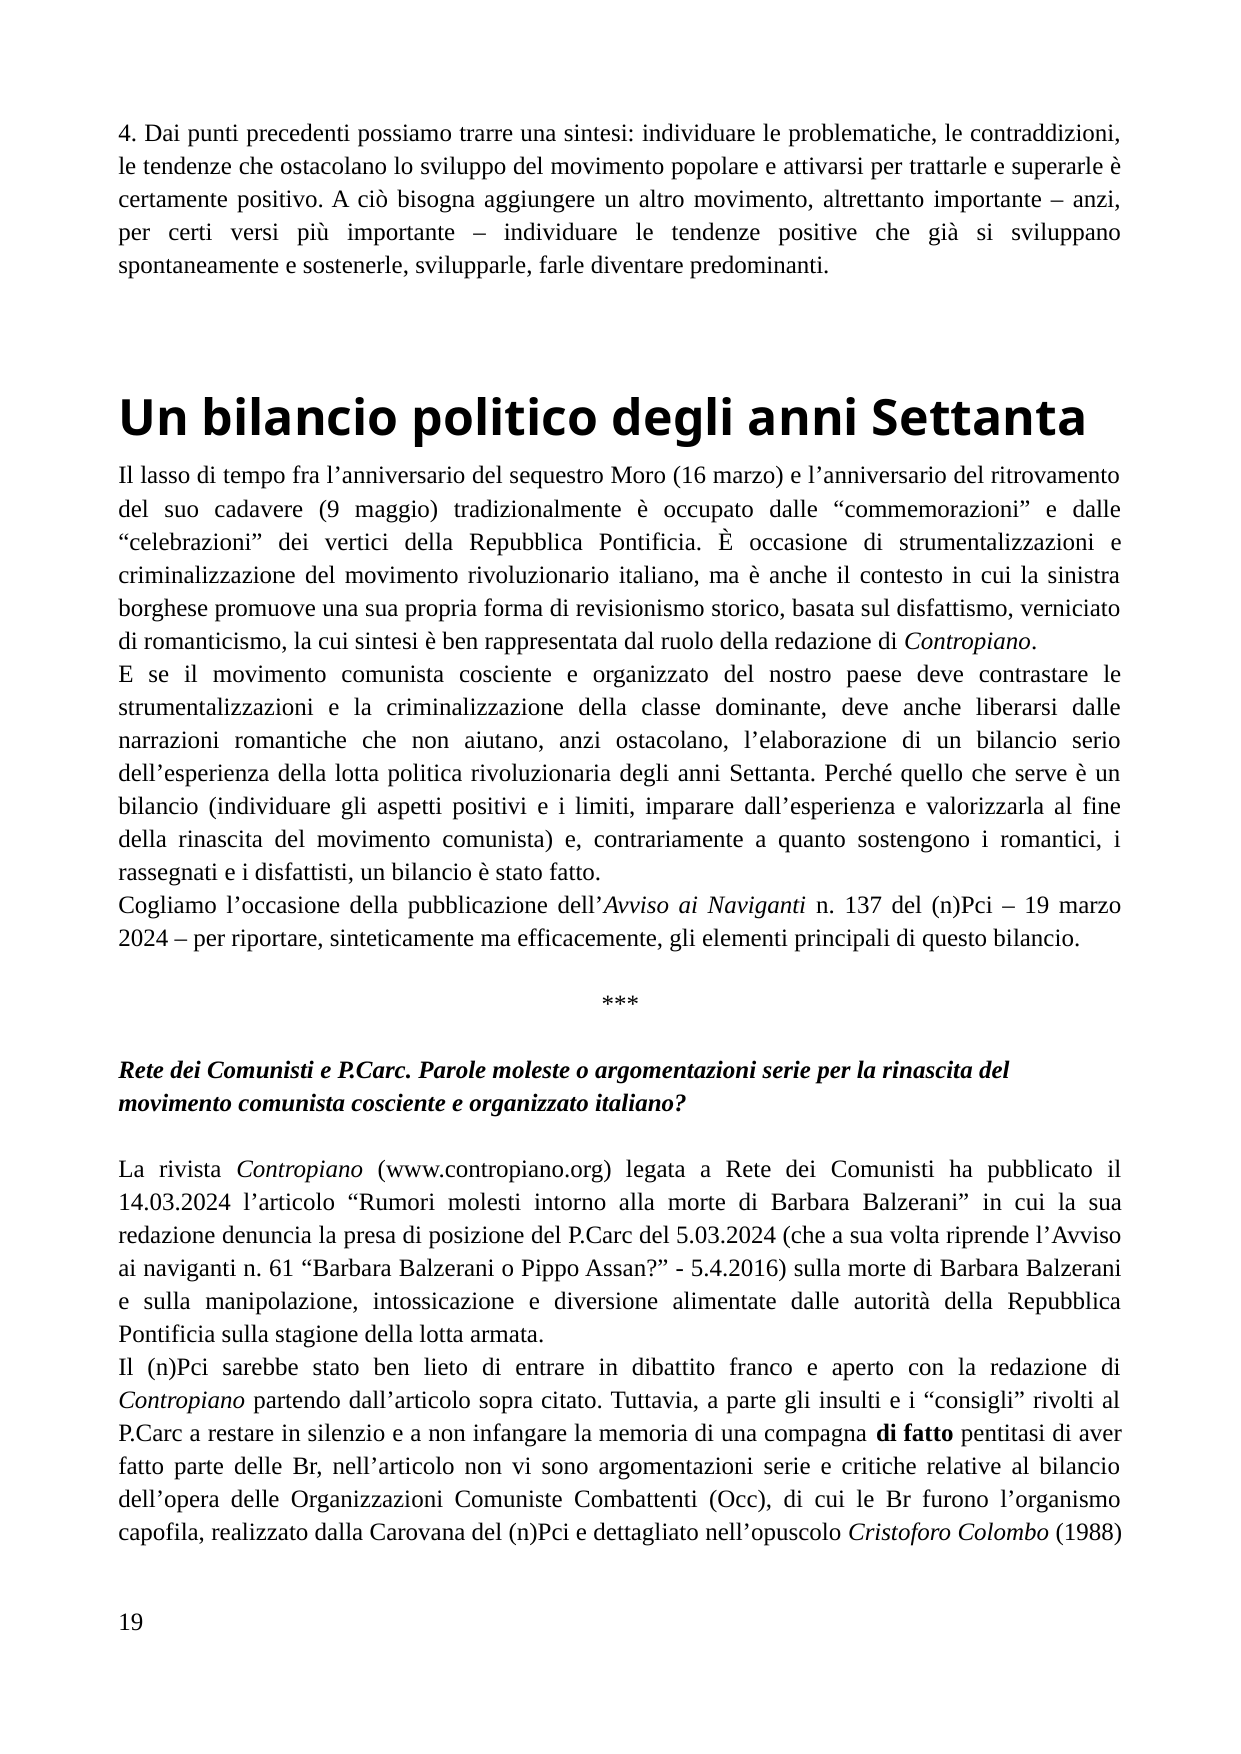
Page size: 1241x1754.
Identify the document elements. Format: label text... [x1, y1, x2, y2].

text Il (n)Pci sarebbe stato ben lieto di entrare in dibattito franco e aperto con la redazione di Contropiano partendo dall’articolo sopra citato. Tuttavia, a parte gli insulti e i “consigli” rivolti al P.Carc a restare in silenzio e a non infangare la memoria di una compagna di fatto pentitasi di aver fatto parte delle Br, nell’articolo non vi sono argomentazioni serie e critiche relative al bilancio dell’opera delle Organizzazioni Comuniste Combattenti (Occ), di cui le Br furono l’organismo capofila, realizzato dalla Carovana del (n)Pci e dettagliato nell’opuscolo Cristoforo Colombo (1988) [118, 1352, 1122, 1546]
text E se il movimento comunista cosciente e organizzato del nostro paese deve contrastare le strumentalizzazioni e la criminalizzazione della classe dominante, deve anche liberarsi dalle narrazioni romantiche che non aiutano, anzi ostacolano, l’elaborazione di un bilancio serio dell’esperienza della lotta politica rivoluzionaria degli anni Settanta. Perché quello che serve è un bilancio (individuare gli aspetti positivi e i limiti, imparare dall’esperienza e valorizzarla al fine della rinascita del movimento comunista) e, contrariamente a quanto sostengono i romantici, i rassegnati e i disfattisti, un bilancio è stato fatto. [118, 659, 1122, 886]
text Il lasso di tempo fra l’anniversario del sequestro Moro (16 marzo) e l’anniversario del ritrovamento del suo cadavere (9 maggio) tradizionalmente è occupato dalle “commemorazioni” e dalle “celebrazioni” dei vertici della Repubblica Pontificia. È occasione di strumentalizzazioni e criminalizzazione del movimento rivoluzionario italiano, ma è anche il contesto in cui la sinistra borghese promuove una sua propria forma di revisionismo storico, basata sul disfattismo, verniciato di romanticismo, la cui sintesi è ben rappresentata dal ruolo della redazione di Contropiano. [118, 461, 1122, 654]
text *** [118, 989, 1122, 1018]
text La rivista Contropiano (www.contropiano.org) legata a Rete dei Comunisti ha pubblicato il 14.03.2024 l’articolo “Rumori molesti intorno alla morte di Barbara Balzerani” in cui la sua redazione denuncia la presa di posizione del P.Carc del 5.03.2024 (che a sua volta riprende l’Avviso ai naviganti n. 61 “Barbara Balzerani o Pippo Assan?” - 5.4.2016) sulla morte di Barbara Balzerani e sulla manipolazione, intossicazione e diversione alimentate dalle autorità della Repubblica Pontificia sulla stagione della lotta armata. [118, 1154, 1122, 1348]
text Un bilancio politico degli anni Settanta [118, 382, 1122, 450]
text Rete dei Comunisti e P.Carc. Parole moleste o argomentazioni serie per la rinascita del movimento comunista cosciente e organizzato italiano? [118, 1055, 1122, 1117]
text Cogliamo l’occasione della pubblicazione dell’Avviso ai Naviganti n. 137 del (n)Pci – 19 marzo 2024 – per riportare, sinteticamente ma efficacemente, gli elementi principali di questo bilancio. [118, 890, 1122, 952]
text 4. Dai punti precedenti possiamo trarre una sintesi: individuare le problematiche, le contraddizioni, le tendenze che ostacolano lo sviluppo del movimento popolare e attivarsi per trattarle e superarle è certamente positivo. A ciò bisogna aggiungere un altro movimento, altrettanto importante – anzi, per certi versi più importante – individuare le tendenze positive che già si sviluppano spontaneamente e sostenerle, svilupparle, farle diventare predominanti. [118, 118, 1122, 279]
